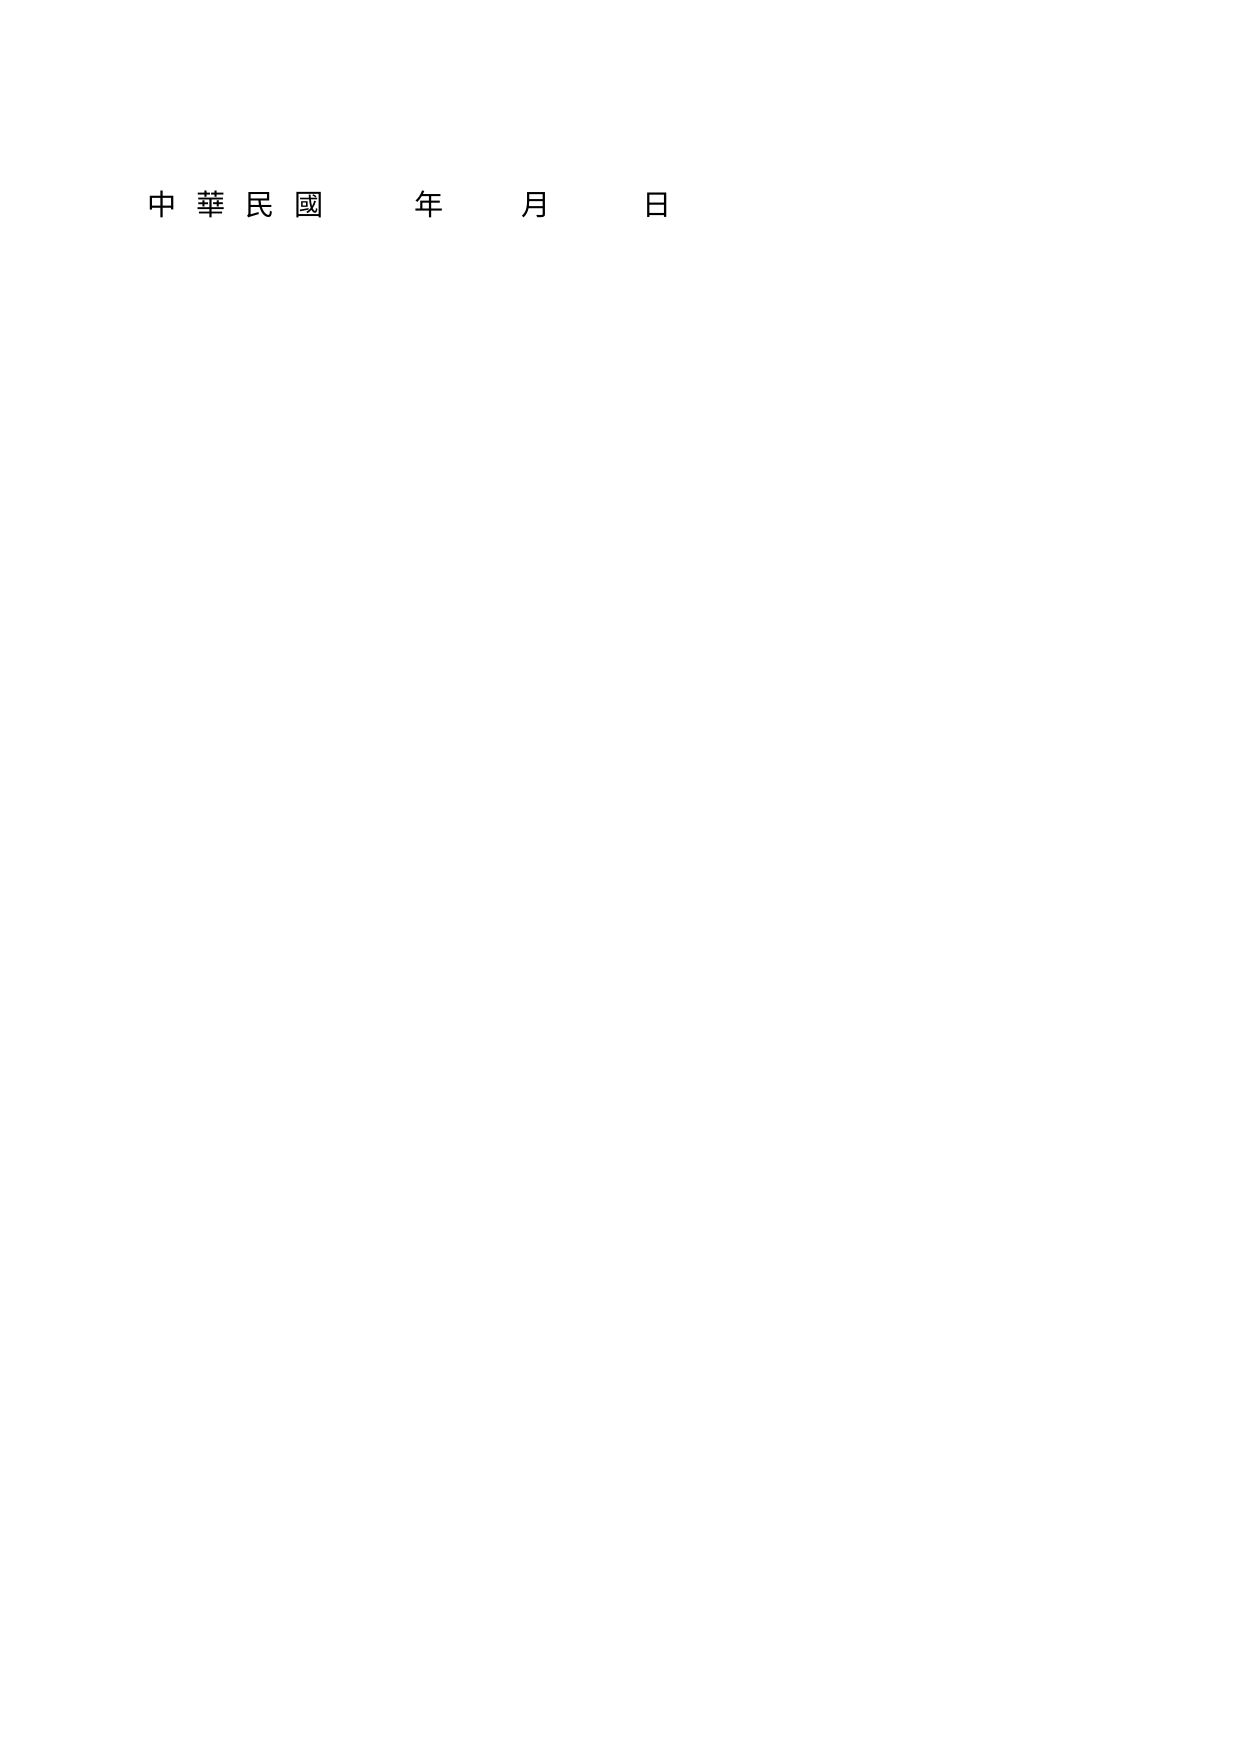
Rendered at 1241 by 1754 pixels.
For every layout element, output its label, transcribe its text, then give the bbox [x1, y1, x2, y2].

text 中 華 民 國 年 月 日 [148, 165, 1152, 240]
